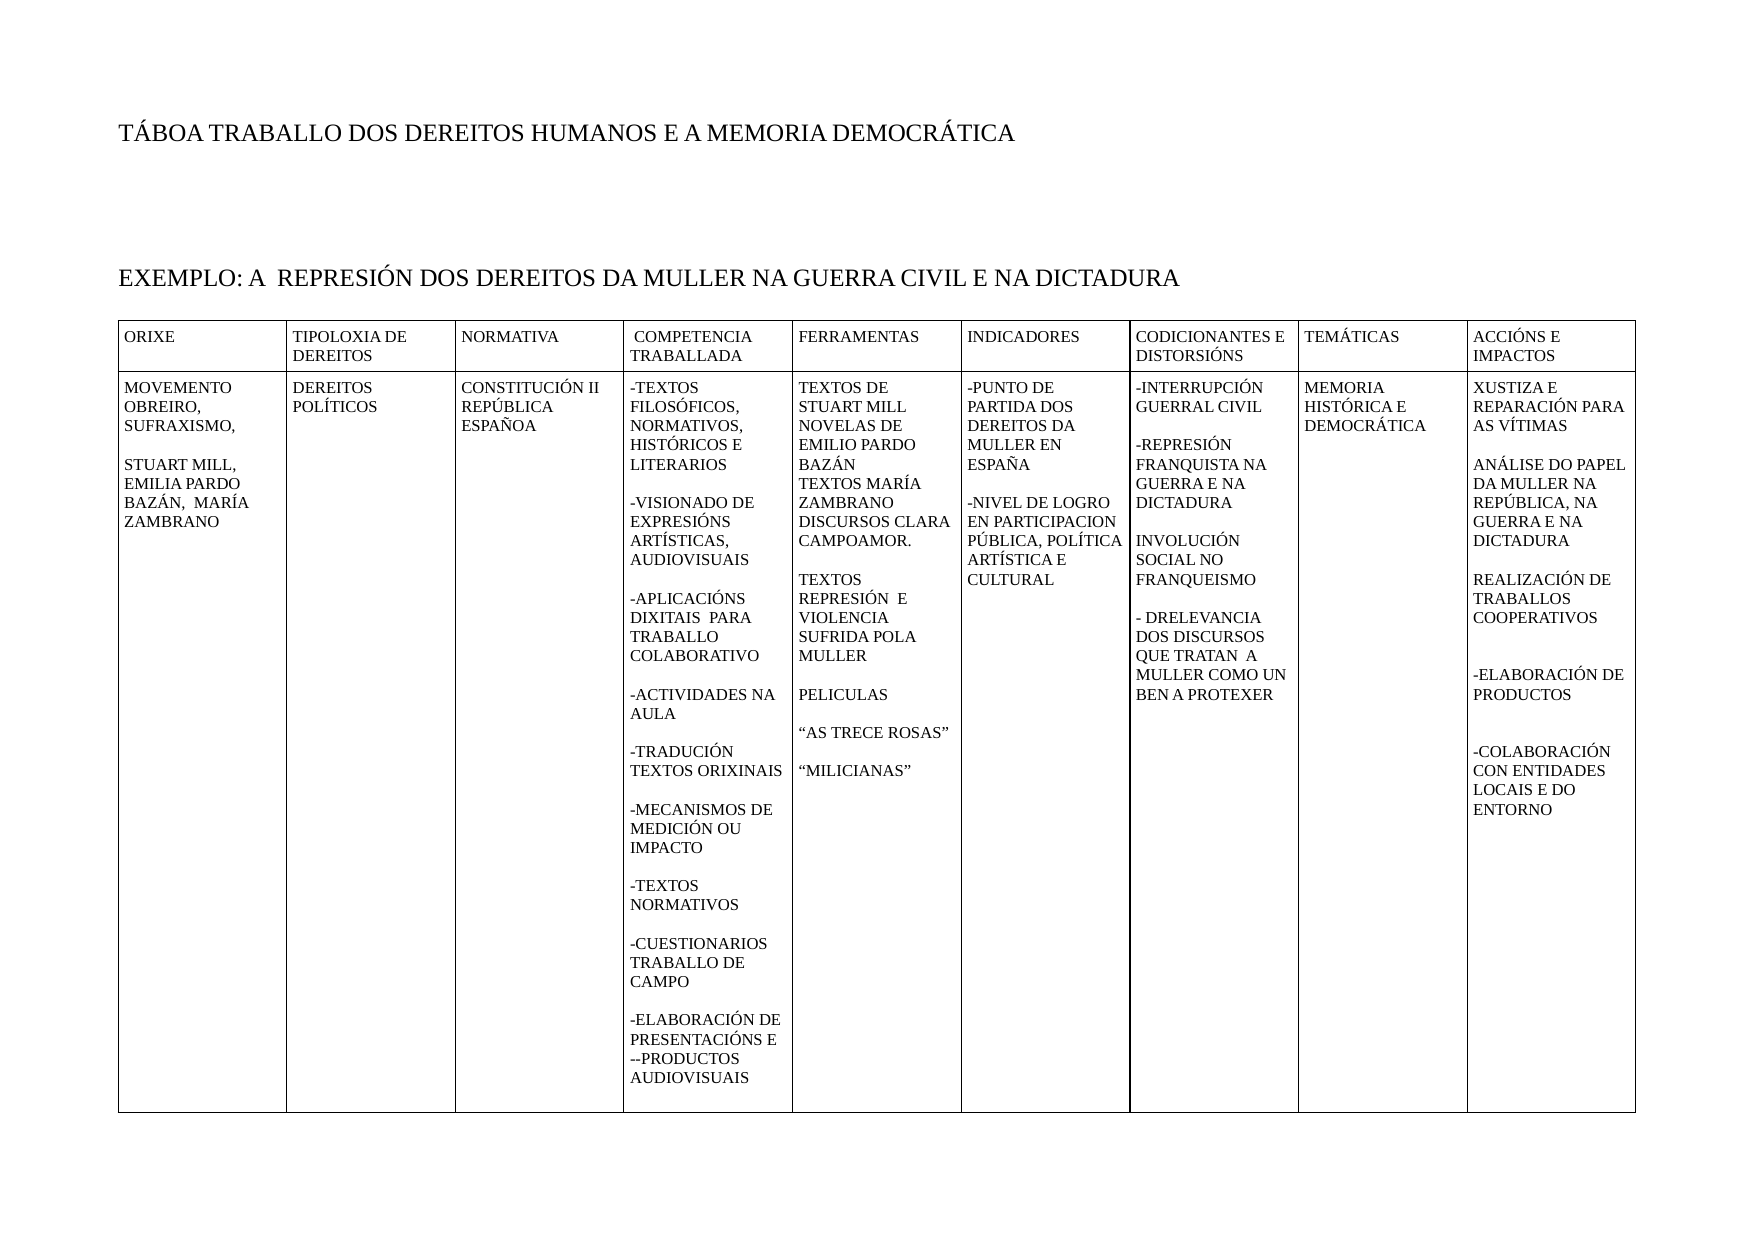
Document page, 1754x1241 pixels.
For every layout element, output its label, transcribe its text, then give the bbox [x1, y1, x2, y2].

table_cell MOVEMENTO OBREIRO, SUFRAXISMO, STUART MILL, EMILIA PARDO BAZÁN, MARÍA ZAMBRANO [119, 372, 286, 1112]
table_header FERRAMENTAS [793, 321, 961, 371]
table_header CODICIONANTES E DISTORSIÓNS [1131, 321, 1298, 371]
table_cell CONSTITUCIÓN II REPÚBLICA ESPAÑOA [456, 372, 623, 1112]
table_cell -PUNTO DE PARTIDA DOS DEREITOS DA MULLER EN ESPAÑA -NIVEL DE LOGRO EN PARTICIPACION PÚBLICA, POLÍTICA ARTÍSTICA E CULTURAL [962, 372, 1129, 1112]
table_cell TEXTOS DE STUART MILL NOVELAS DE EMILIO PARDO BAZÁN TEXTOS MARÍA ZAMBRANO DISCURSOS CLARA CAMPOAMOR. TEXTOS REPRESIÓN E VIOLENCIA SUFRIDA POLA MULLER PELICULAS “AS TRECE ROSAS” “MILICIANAS” [793, 372, 961, 1112]
table_cell MEMORIA HISTÓRICA E DEMOCRÁTICA [1299, 372, 1467, 1112]
table_header TIPOLOXIA DE DEREITOS [287, 321, 455, 371]
table_cell -INTERRUPCIÓN GUERRAL CIVIL -REPRESIÓN FRANQUISTA NA GUERRA E NA DICTADURA INVOLUCIÓN SOCIAL NO FRANQUEISMO - DRELEVANCIA DOS DISCURSOS QUE TRATAN A MULLER COMO UN BEN A PROTEXER [1131, 372, 1298, 1112]
table_header TEMÁTICAS [1299, 321, 1467, 371]
table_header ORIXE [119, 321, 286, 371]
text EXEMPLO: A REPRESIÓN DOS DEREITOS DA MULLER NA GUERRA CIVIL E NA DICTADURA [118, 263, 1636, 291]
table_header COMPETENCIA TRABALLADA [624, 321, 792, 371]
table_header INDICADORES [962, 321, 1129, 371]
table_header ACCIÓNS E IMPACTOS [1468, 321, 1635, 371]
table_cell -TEXTOS FILOSÓFICOS, NORMATIVOS, HISTÓRICOS E LITERARIOS -VISIONADO DE EXPRESIÓNS ARTÍSTICAS, AUDIOVISUAIS -APLICACIÓNS DIXITAIS PARA TRABALLO COLABORATIVO -ACTIVIDADES NA AULA -TRADUCIÓN TEXTOS ORIXINAIS -MECANISMOS DE MEDICIÓN OU IMPACTO -TEXTOS NORMATIVOS -CUESTIONARIOS TRABALLO DE CAMPO -ELABORACIÓN DE PRESENTACIÓNS E --PRODUCTOS AUDIOVISUAIS [624, 372, 792, 1112]
table_header NORMATIVA [456, 321, 623, 371]
table_cell DEREITOS POLÍTICOS [287, 372, 455, 1112]
table_cell XUSTIZA E REPARACIÓN PARA AS VÍTIMAS ANÁLISE DO PAPEL DA MULLER NA REPÚBLICA, NA GUERRA E NA DICTADURA REALIZACIÓN DE TRABALLOS COOPERATIVOS -ELABORACIÓN DE PRODUCTOS -COLABORACIÓN CON ENTIDADES LOCAIS E DO ENTORNO [1468, 372, 1635, 1112]
